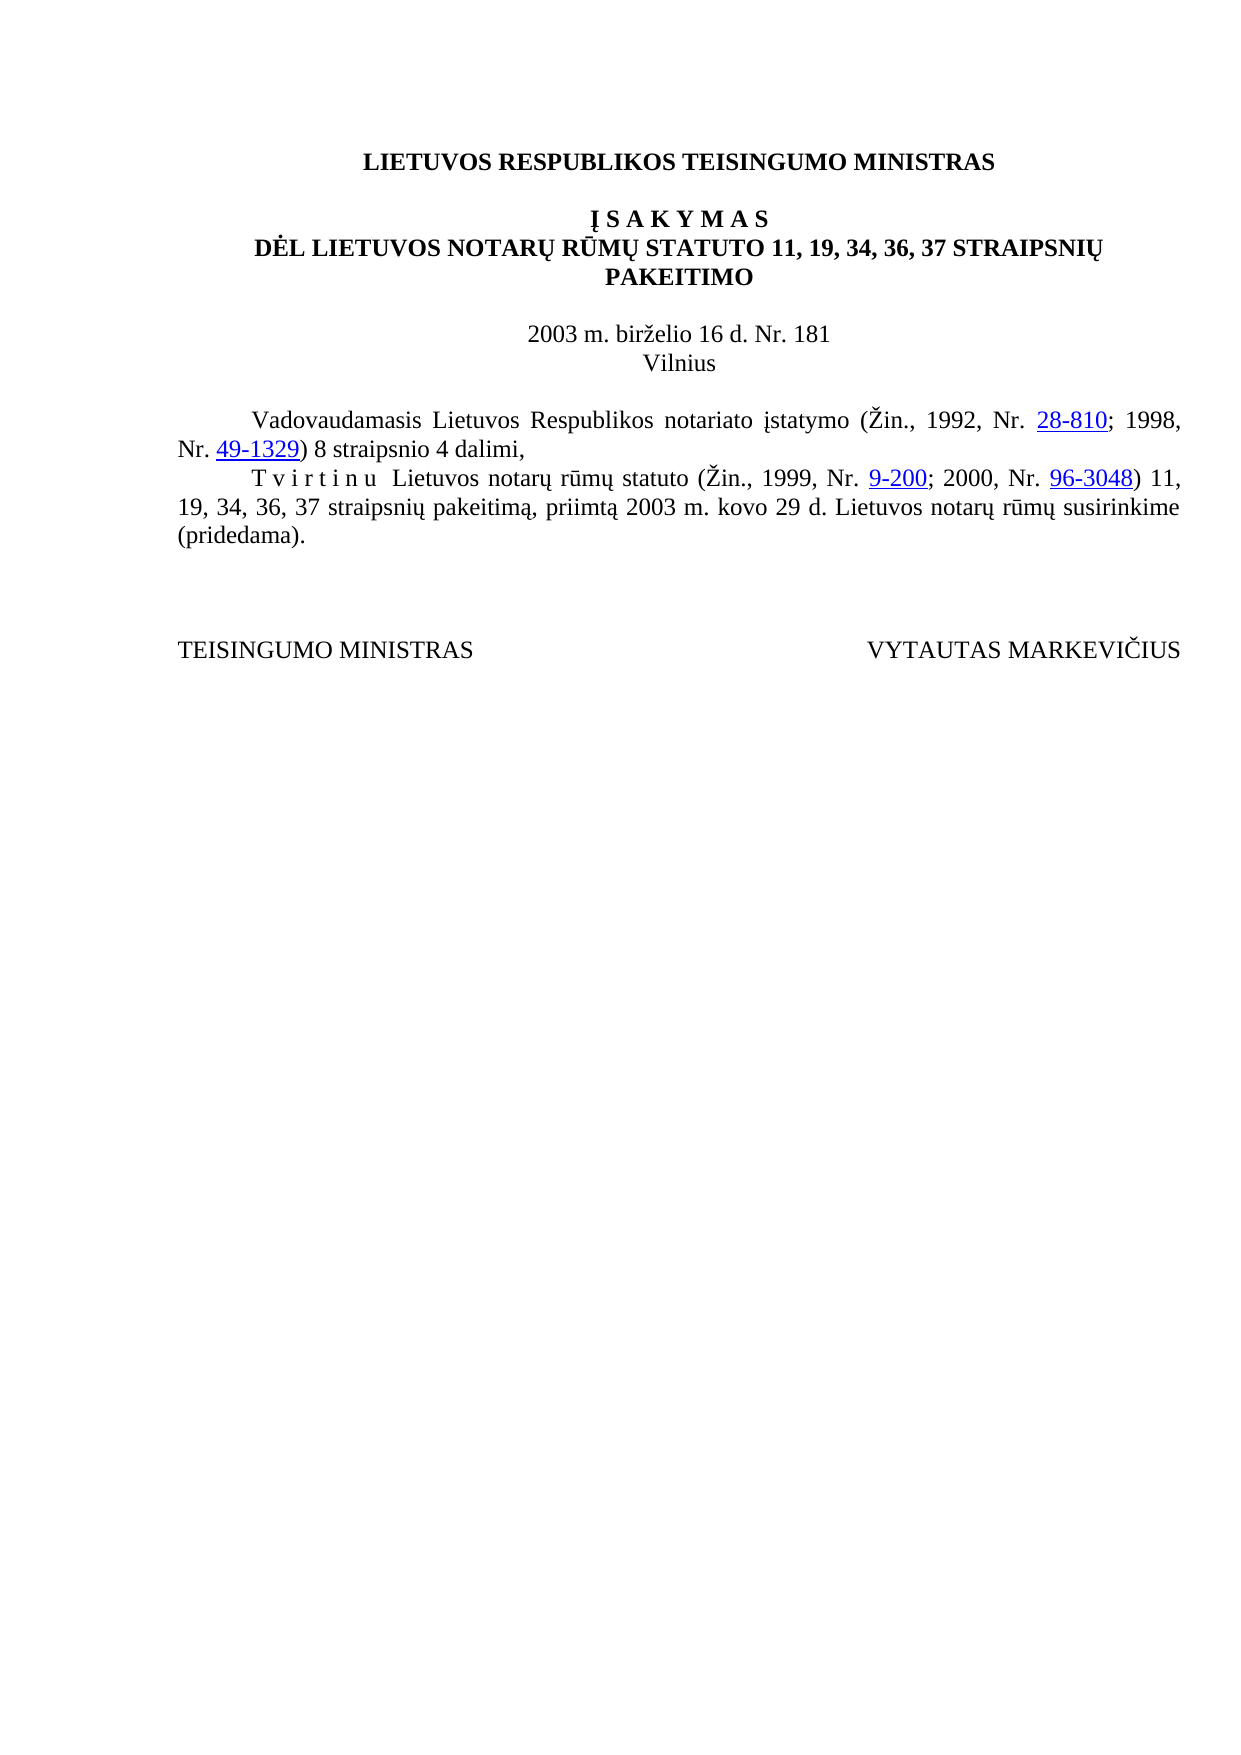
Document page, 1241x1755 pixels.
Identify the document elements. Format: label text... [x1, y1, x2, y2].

text DĖL LIETUVOS NOTARŲ RŪMŲ STATUTO 11, 19, 34, 36, 37 STRAIPSNIŲ PAKEITIMO [177, 233, 1181, 291]
text Tvirtinu Lietuvos notarų rūmų statuto (Žin., 1999, Nr. 9-200; 2000, Nr. 96-3048) 11, 19, 34, 36, 37 straipsnių pakeitimą, priimtą 2003 m. kovo 29 d. Lietuvos notarų rūmų susirinkime (pridedama). [177, 463, 1181, 549]
text LIETUVOS RESPUBLIKOS TEISINGUMO MINISTRAS [177, 147, 1181, 176]
text Į S A K Y M A S [177, 204, 1181, 233]
text Vadovaudamasis Lietuvos Respublikos notariato įstatymo (Žin., 1992, Nr. 28-810; 1998, Nr. 49-1329) 8 straipsnio 4 dalimi, [177, 406, 1181, 463]
text 2003 m. birželio 16 d. Nr. 181 [177, 319, 1181, 348]
text Vilnius [177, 348, 1181, 377]
text TEISINGUMO MINISTRAS VYTAUTAS MARKEVIČIUS [177, 636, 1181, 664]
